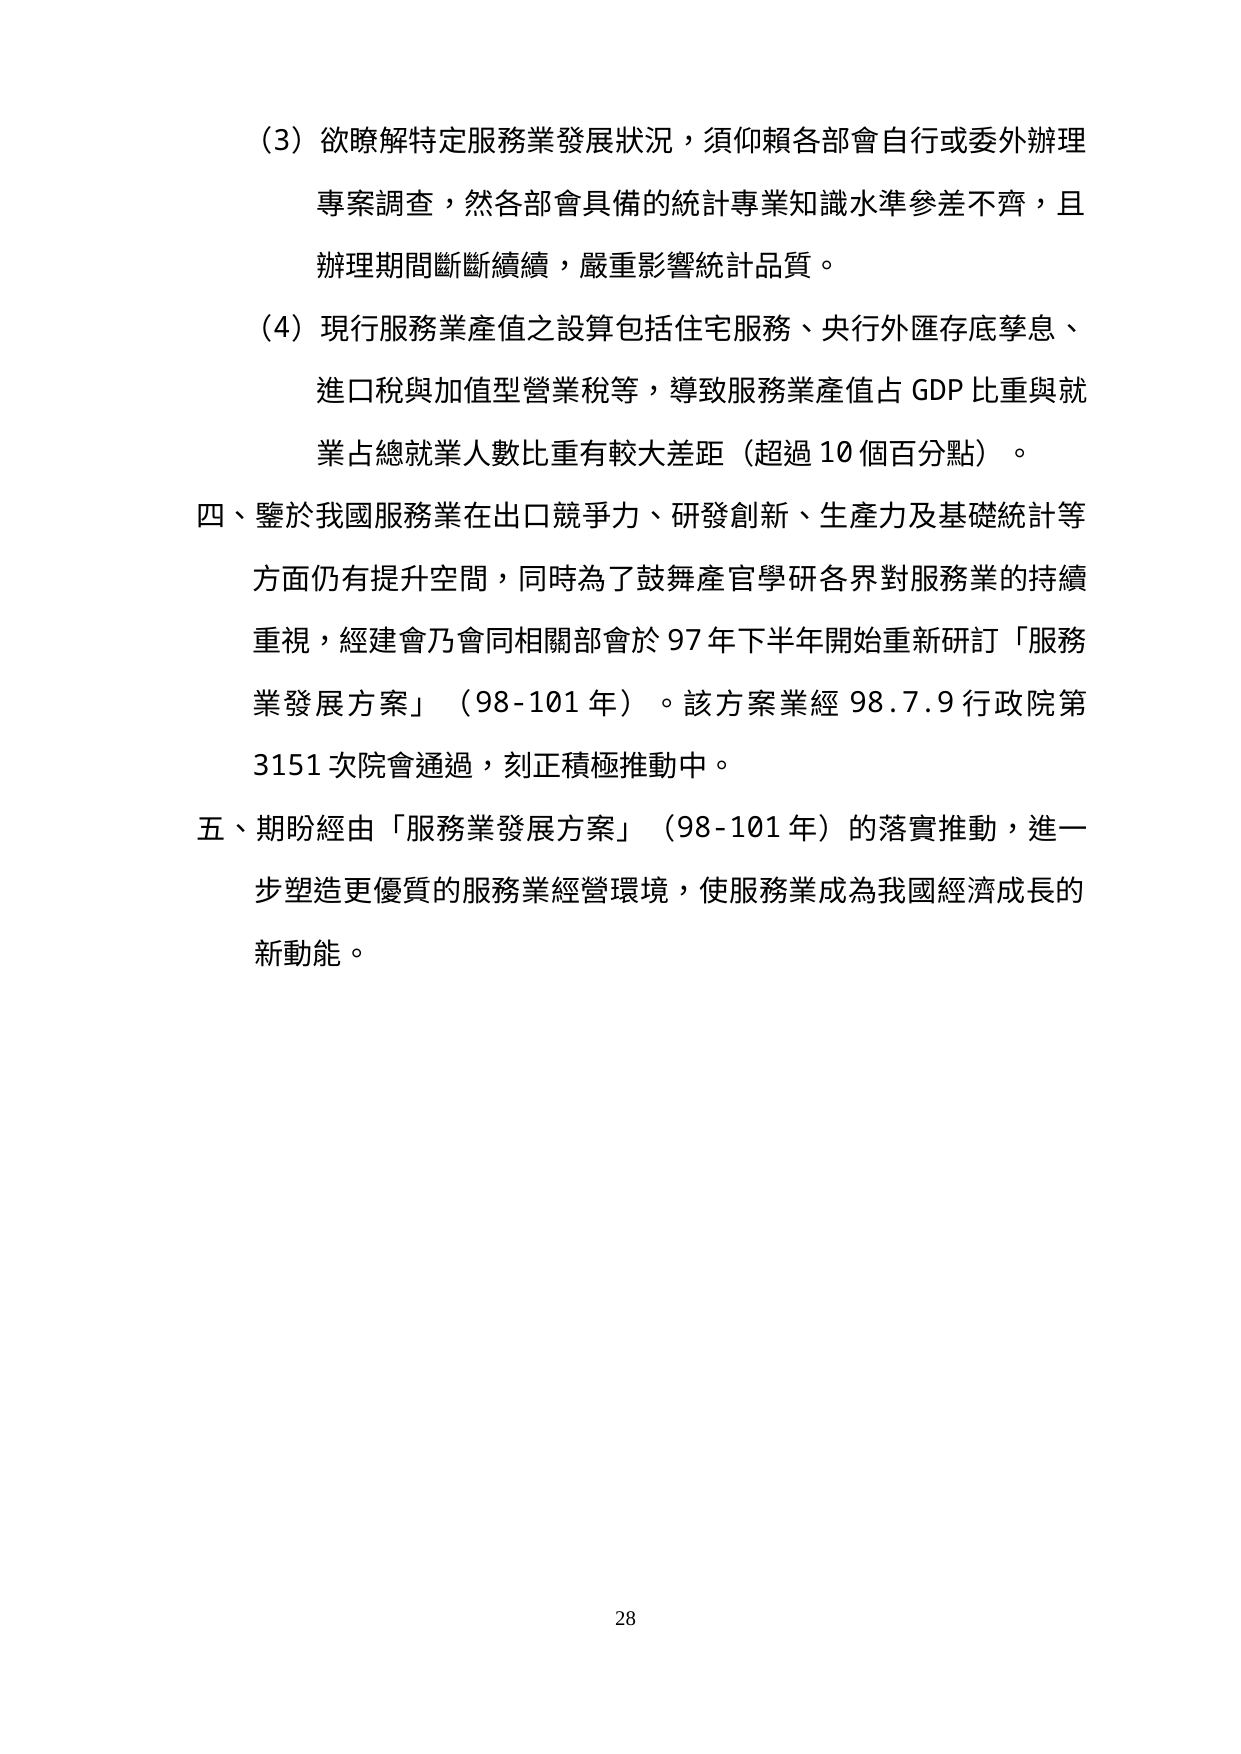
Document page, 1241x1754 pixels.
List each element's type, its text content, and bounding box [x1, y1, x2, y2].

text （3）欲瞭解特定服務業發展狀況，須仰賴各部會自行或委外辦理專案調查，然各部會具備的統計專業知識水準參差不齊，且辦理期間斷斷續續，嚴重影響統計品質。 [243, 97, 1087, 285]
text 五、期盼經由「服務業發展方案」（98-101年）的落實推動，進一步塑造更優質的服務業經營環境，使服務業成為我國經濟成長的新動能。 [196, 785, 1087, 972]
text （4）現行服務業產值之設算包括住宅服務、央行外匯存底孳息、進口稅與加值型營業稅等，導致服務業產值占GDP比重與就業占總就業人數比重有較大差距（超過10個百分點）。 [243, 285, 1087, 472]
text 四、鑒於我國服務業在出口競爭力、研發創新、生產力及基礎統計等方面仍有提升空間，同時為了鼓舞產官學研各界對服務業的持續重視，經建會乃會同相關部會於97年下半年開始重新研訂「服務業發展方案」（98-101年）。該方案業經98.7.9行政院第3151次院會通過，刻正積極推動中。 [196, 472, 1087, 785]
